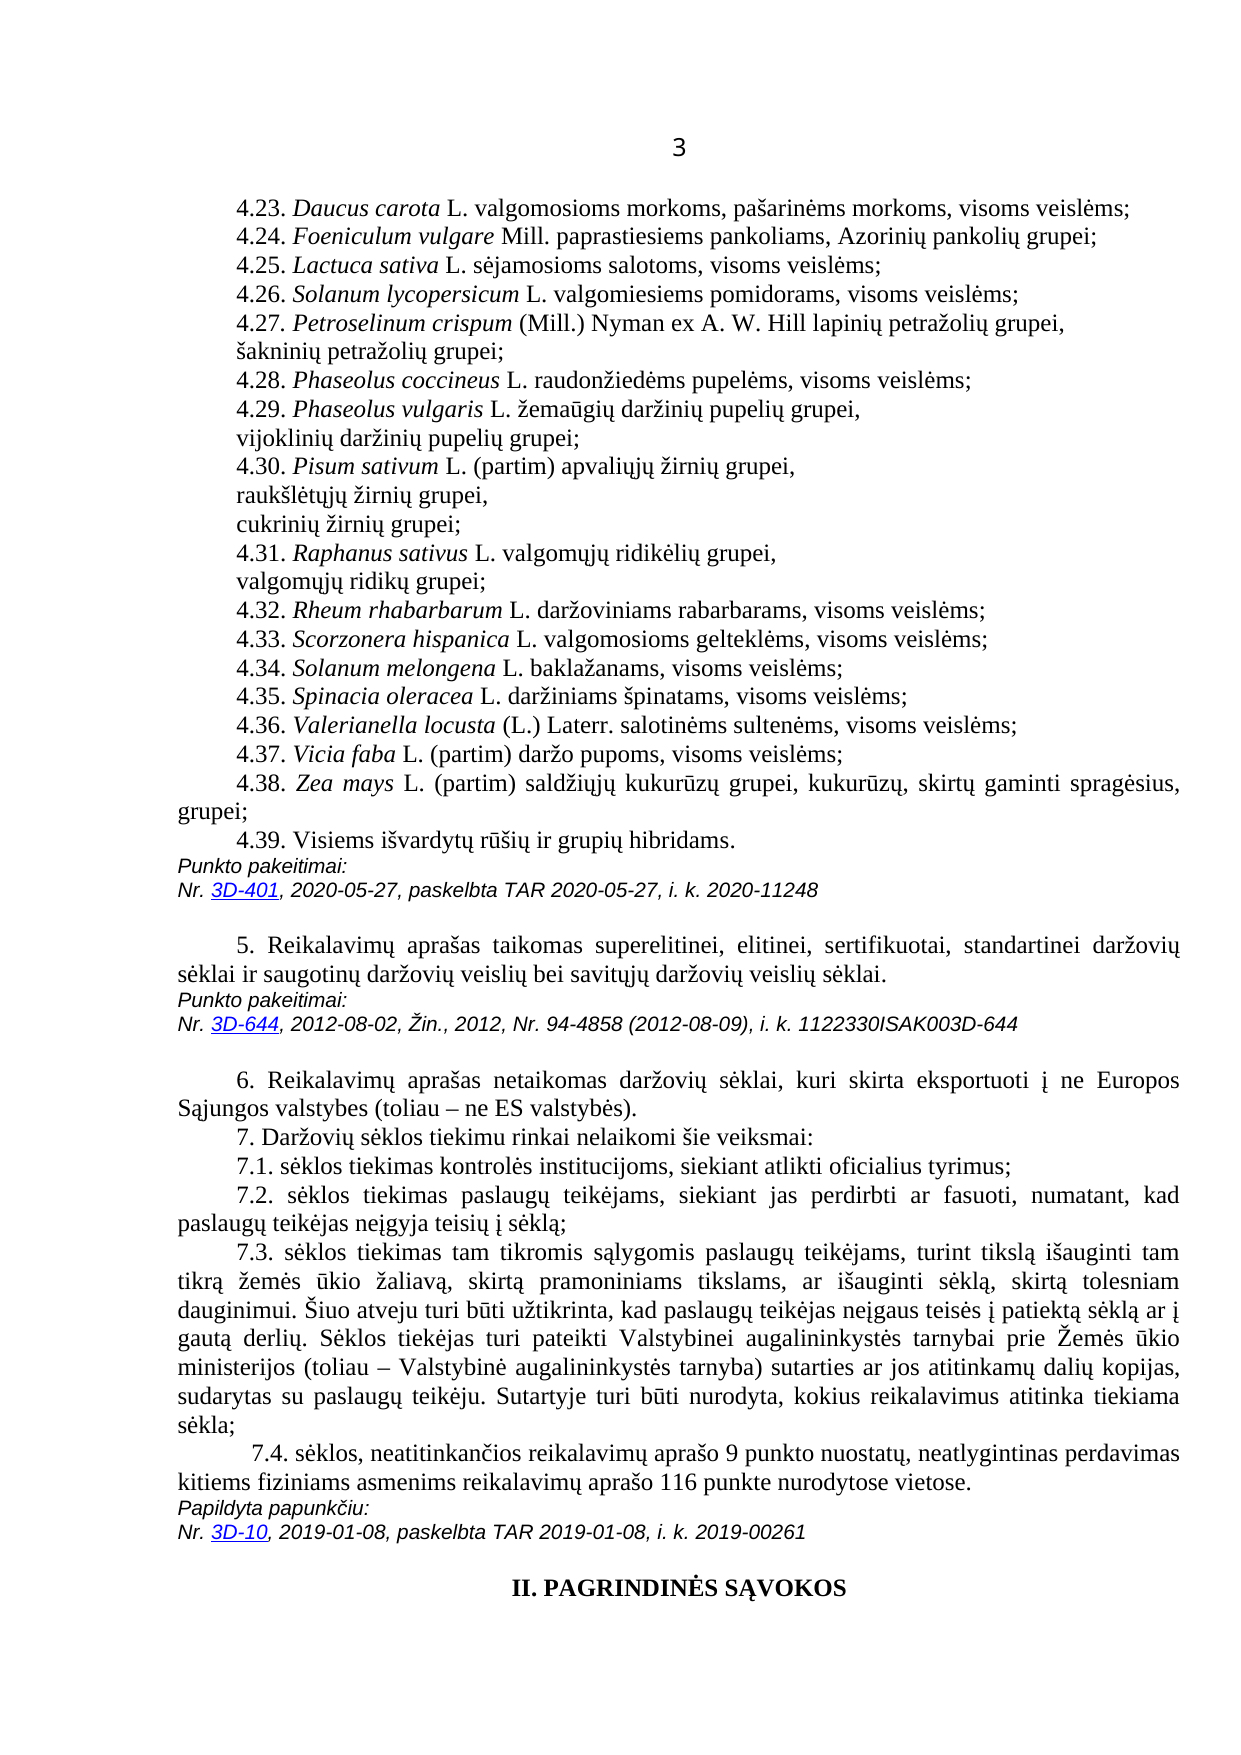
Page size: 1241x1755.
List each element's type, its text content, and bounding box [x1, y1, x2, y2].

text 4.36. Valerianella locusta (L.) Laterr. salotinėms sultenėms, visoms veislėms; [177, 710, 1181, 739]
text 4.23. Daucus carota L. valgomosioms morkoms, pašarinėms morkoms, visoms veislėms; [177, 193, 1181, 221]
text II. PAGRINDINĖS SĄVOKOS [177, 1573, 1181, 1601]
text 4.26. Solanum lycopersicum L. valgomiesiems pomidorams, visoms veislėms; [177, 279, 1181, 308]
text 4.30. Pisum sativum L. (partim) apvaliųjų žirnių grupei, [177, 451, 1181, 480]
text Punkto pakeitimai: [177, 854, 1181, 878]
text 4.27. Petroselinum crispum (Mill.) Nyman ex A. W. Hill lapinių petražolių grupei, [177, 308, 1181, 336]
text 5. Reikalavimų aprašas taikomas superelitinei, elitinei, sertifikuotai, standartinei daržovių sėklai ir saugotinų daržovių veislių bei savitųjų daržovių veislių sėklai. [177, 931, 1181, 988]
text 4.32. Rheum rhabarbarum L. daržoviniams rabarbarams, visoms veislėms; [177, 595, 1181, 624]
text 6. Reikalavimų aprašas netaikomas daržovių sėklai, kuri skirta eksportuoti į ne Europos Sąjungos valstybes (toliau – ne ES valstybės). [177, 1065, 1181, 1122]
text 4.38. Zea mays L. (partim) saldžiųjų kukurūzų grupei, kukurūzų, skirtų gaminti spragėsius, grupei; [177, 768, 1181, 825]
text 4.28. Phaseolus coccineus L. raudonžiedėms pupelėms, visoms veislėms; [177, 365, 1181, 394]
text raukšlėtųjų žirnių grupei, [177, 480, 1181, 509]
text 4.35. Spinacia oleracea L. daržiniams špinatams, visoms veislėms; [177, 681, 1181, 710]
text cukrinių žirnių grupei; [177, 509, 1181, 538]
text šakninių petražolių grupei; [177, 336, 1181, 365]
text valgomųjų ridikų grupei; [177, 566, 1181, 595]
text 7.4. sėklos, neatitinkančios reikalavimų aprašo 9 punkto nuostatų, neatlygintinas perdavimas kitiems fiziniams asmenims reikalavimų aprašo 116 punkte nurodytose vietose. [177, 1438, 1181, 1496]
text 4.29. Phaseolus vulgaris L. žemaūgių daržinių pupelių grupei, [177, 394, 1181, 423]
text 4.34. Solanum melongena L. baklažanams, visoms veislėms; [177, 653, 1181, 681]
text 4.37. Vicia faba L. (partim) daržo pupoms, visoms veislėms; [177, 739, 1181, 768]
text 4.39. Visiems išvardytų rūšių ir grupių hibridams. [177, 825, 1181, 854]
text 4.33. Scorzonera hispanica L. valgomosioms gelteklėms, visoms veislėms; [177, 624, 1181, 653]
text 7.2. sėklos tiekimas paslaugų teikėjams, siekiant jas perdirbti ar fasuoti, numatant, kad paslaugų teikėjas neįgyja teisių į sėklą; [177, 1180, 1181, 1237]
text 4.25. Lactuca sativa L. sėjamosioms salotoms, visoms veislėms; [177, 250, 1181, 279]
text Nr. 3D-10, 2019-01-08, paskelbta TAR 2019-01-08, i. k. 2019-00261 [177, 1520, 1181, 1544]
text Nr. 3D-644, 2012-08-02, Žin., 2012, Nr. 94-4858 (2012-08-09), i. k. 1122330ISAK003D-644 [177, 1012, 1181, 1036]
text 7.3. sėklos tiekimas tam tikromis sąlygomis paslaugų teikėjams, turint tikslą išauginti tam tikrą žemės ūkio žaliavą, skirtą pramoniniams tikslams, ar išauginti sėklą, skirtą tolesniam dauginimui. Šiuo atveju turi būti užtikrinta, kad paslaugų teikėjas neįgaus teisės į patiektą sėklą ar į gautą derlių. Sėklos tiekėjas turi pateikti Valstybinei augalininkystės tarnybai prie Žemės ūkio ministerijos (toliau – Valstybinė augalininkystės tarnyba) sutarties ar jos atitinkamų dalių kopijas, sudarytas su paslaugų teikėju. Sutartyje turi būti nurodyta, kokius reikalavimus atitinka tiekiama sėkla; [177, 1237, 1181, 1438]
text Nr. 3D-401, 2020-05-27, paskelbta TAR 2020-05-27, i. k. 2020-11248 [177, 878, 1181, 902]
text Papildyta papunkčiu: [177, 1496, 1181, 1520]
text vijoklinių daržinių pupelių grupei; [177, 423, 1181, 451]
text Punkto pakeitimai: [177, 988, 1181, 1012]
text 7. Daržovių sėklos tiekimu rinkai nelaikomi šie veiksmai: [177, 1122, 1181, 1151]
text 4.31. Raphanus sativus L. valgomųjų ridikėlių grupei, [177, 538, 1181, 566]
text 4.24. Foeniculum vulgare Mill. paprastiesiems pankoliams, Azorinių pankolių grupei; [177, 221, 1181, 250]
text 7.1. sėklos tiekimas kontrolės institucijoms, siekiant atlikti oficialius tyrimus; [177, 1151, 1181, 1180]
